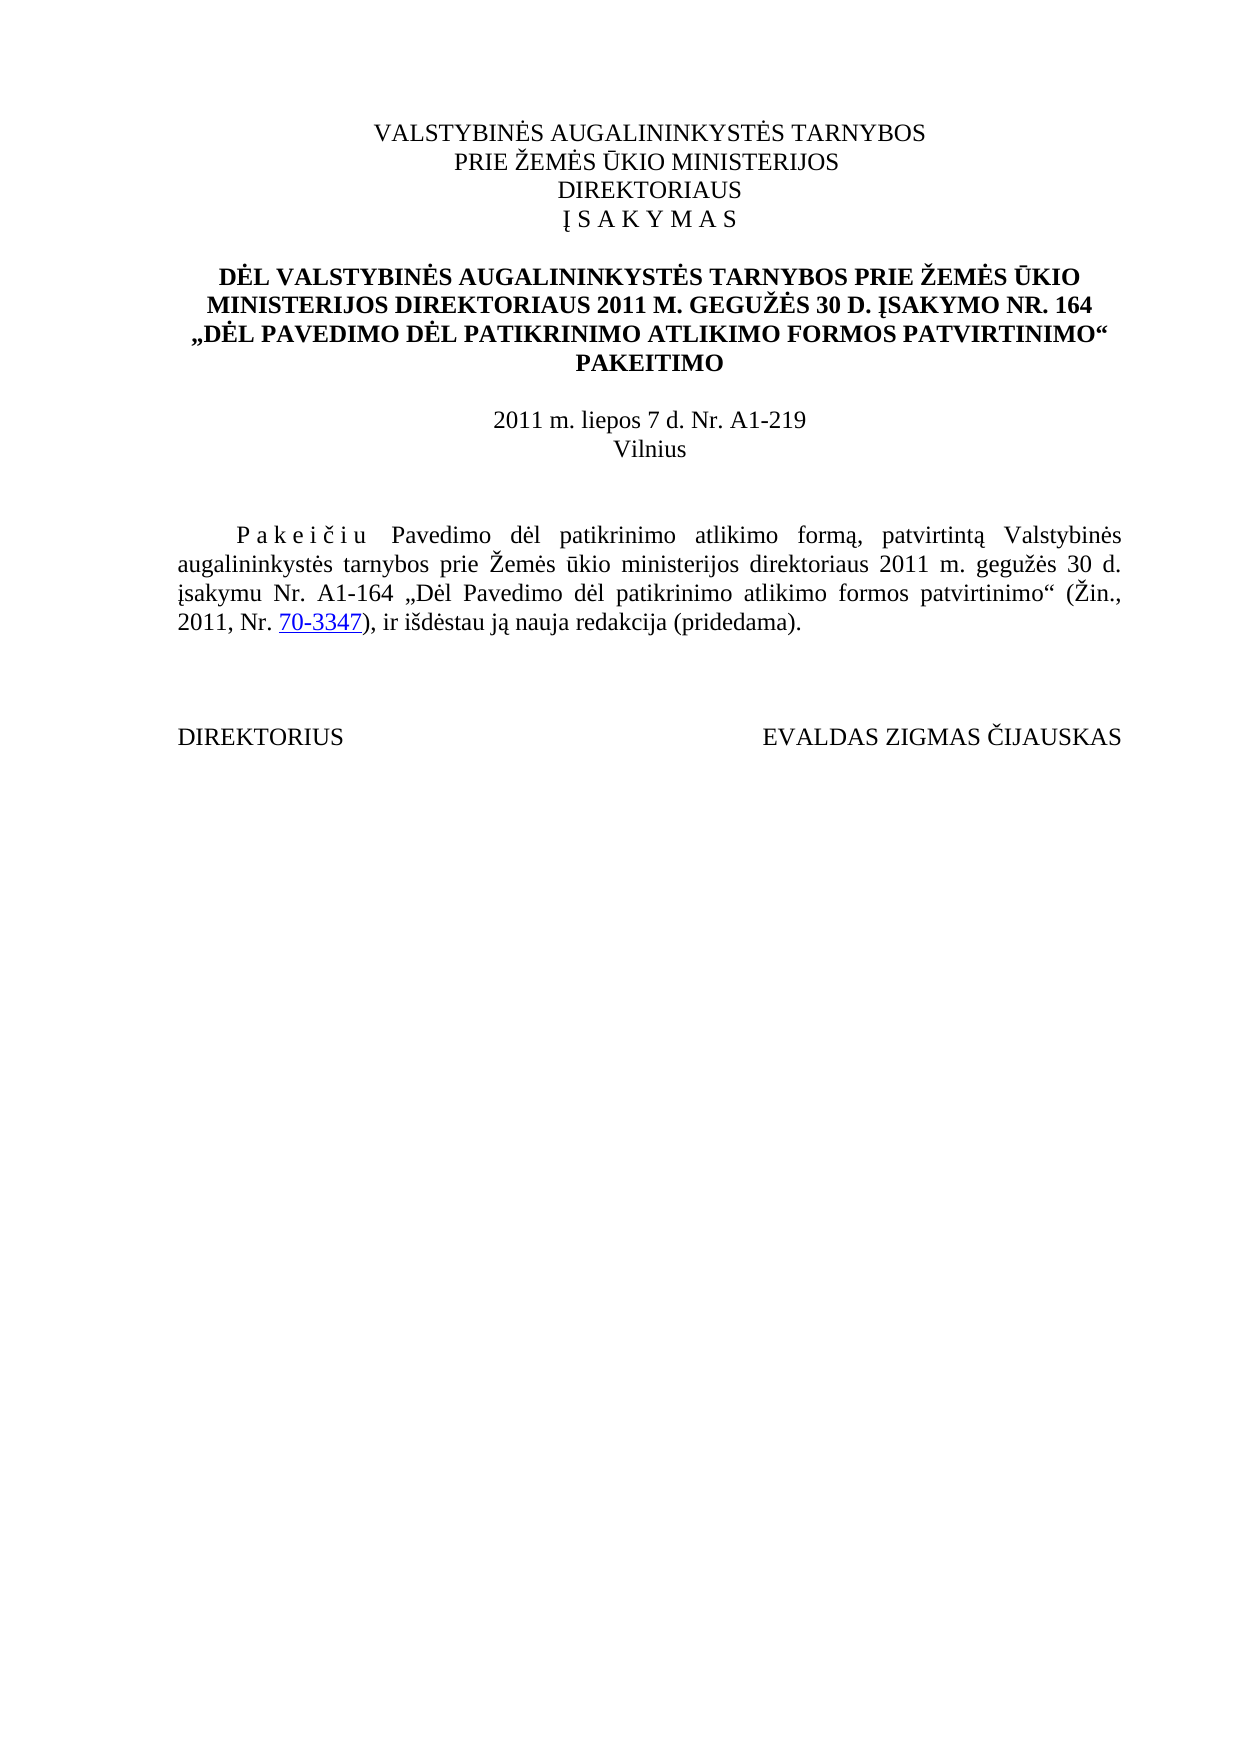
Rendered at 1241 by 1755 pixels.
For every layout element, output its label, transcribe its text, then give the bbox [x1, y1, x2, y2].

text DIREKTORIAUS [177, 176, 1122, 204]
text PRIE ŽEMĖS ŪKIO MINISTERIJOS [177, 147, 1122, 176]
text DĖL VALSTYBINĖS AUGALININKYSTĖS TARNYBOS PRIE ŽEMĖS ŪKIO MINISTERIJOS DIREKTORIAUS 2011 M. GEGUŽĖS 30 D. ĮSAKYMO Nr. 164 „DĖL PAVEDIMO DĖL PATIKRINIMO ATLIKIMO FORMOS PATVIRTINIMO“ PAKEITIMO [177, 262, 1122, 377]
text ĮSAKYMAS [177, 204, 1122, 233]
text Pakeičiu Pavedimo dėl patikrinimo atlikimo formą, patvirtintą Valstybinės augalininkystės tarnybos prie Žemės ūkio ministerijos direktoriaus 2011 m. gegužės 30 d. įsakymu Nr. A1-164 „Dėl Pavedimo dėl patikrinimo atlikimo formos patvirtinimo“ (Žin., 2011, Nr. 70-3347), ir išdėstau ją nauja redakcija (pridedama). [177, 521, 1122, 636]
text VALSTYBINĖS AUGALININKYSTĖS TARNYBOS [177, 118, 1122, 147]
text 2011 m. liepos 7 d. Nr. A1-219 [177, 406, 1122, 434]
text Direktorius Evaldas Zigmas Čijauskas [177, 722, 1122, 751]
text Vilnius [177, 434, 1122, 463]
